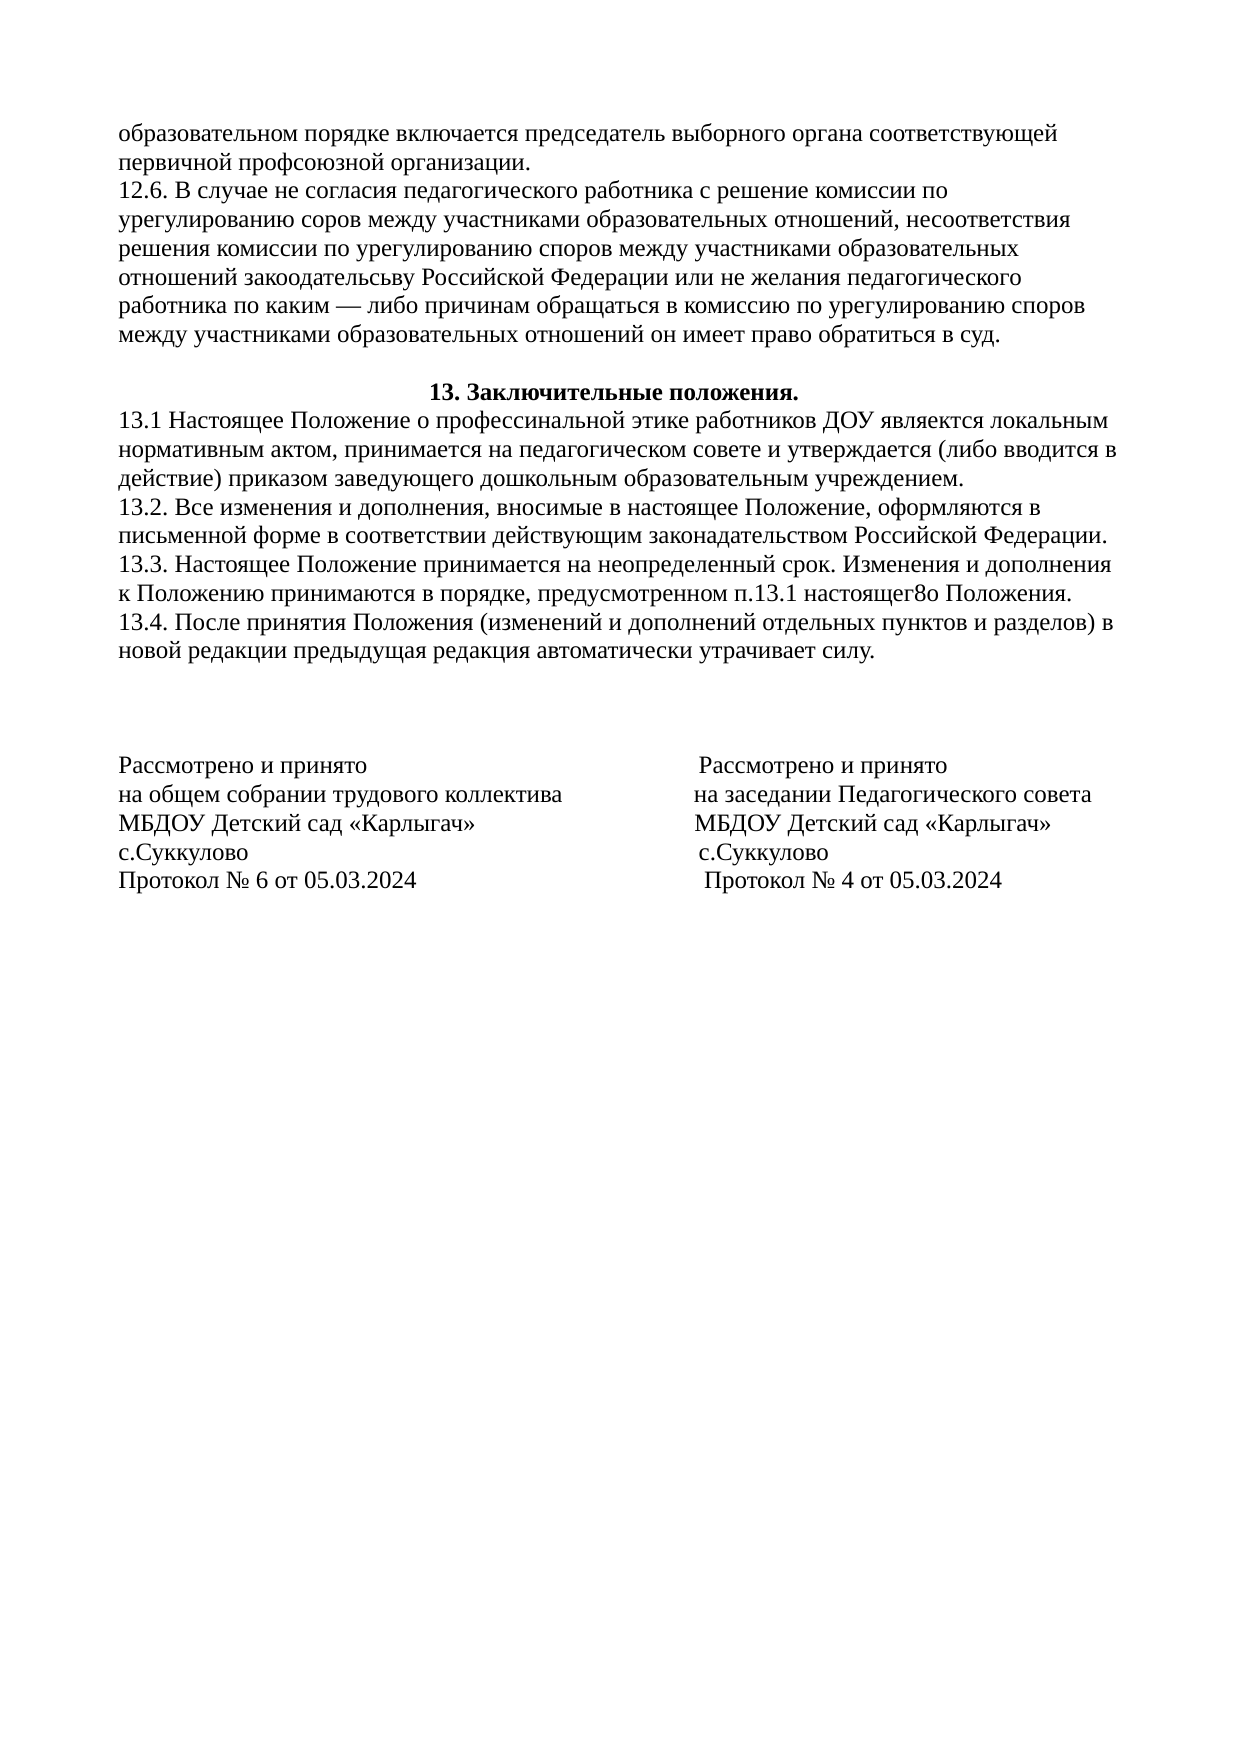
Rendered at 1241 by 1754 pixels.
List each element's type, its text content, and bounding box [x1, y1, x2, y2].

text 12.6. В случае не согласия педагогического работника с решение комиссии по урегулированию соров между участниками образовательных отношений, несоответствия решения комиссии по урегулированию споров между участниками образовательных отношений закоодательсьву Российской Федерации или не желания педагогического работника по каким — либо причинам обращаться в комиссию по урегулированию споров между участниками образовательных отношений он имеет право обратиться в суд. [118, 176, 1122, 348]
text 13.1 Настоящее Положение о профессинальной этике работников ДОУ являектся локальным нормативным актом, принимается на педагогическом совете и утверждается (либо вводится в действие) приказом заведующего дошкольным образовательным учреждением. [118, 406, 1122, 492]
text Протокол № 6 от 05.03.2024 Протокол № 4 от 05.03.2024 [118, 866, 1122, 894]
text Рассмотрено и принято Рассмотрено и принято [118, 751, 1122, 779]
text МБДОУ Детский сад «Карлыгач» МБДОУ Детский сад «Карлыгач» [118, 808, 1122, 837]
text с.Суккулово с.Суккулово [118, 837, 1122, 866]
text 13.3. Настоящее Положение принимается на неопределенный срок. Изменения и дополнения к Положению принимаются в порядке, предусмотренном п.13.1 настоящег8о Положения. [118, 549, 1122, 607]
text 13.2. Все изменения и дополнения, вносимые в настоящее Положение, оформляются в письменной форме в соответствии действующим законадательством Российской Федерации. [118, 492, 1122, 549]
text образовательном порядке включается председатель выборного органа соответствующей первичной профсоюзной организации. [118, 118, 1122, 176]
text 13. Заключительные положения. [118, 377, 1122, 406]
text на общем собрании трудового коллектива на заседании Педагогического совета [118, 779, 1122, 808]
text 13.4. После принятия Положения (изменений и дополнений отдельных пунктов и разделов) в новой редакции предыдущая редакция автоматически утрачивает силу. [118, 607, 1122, 664]
